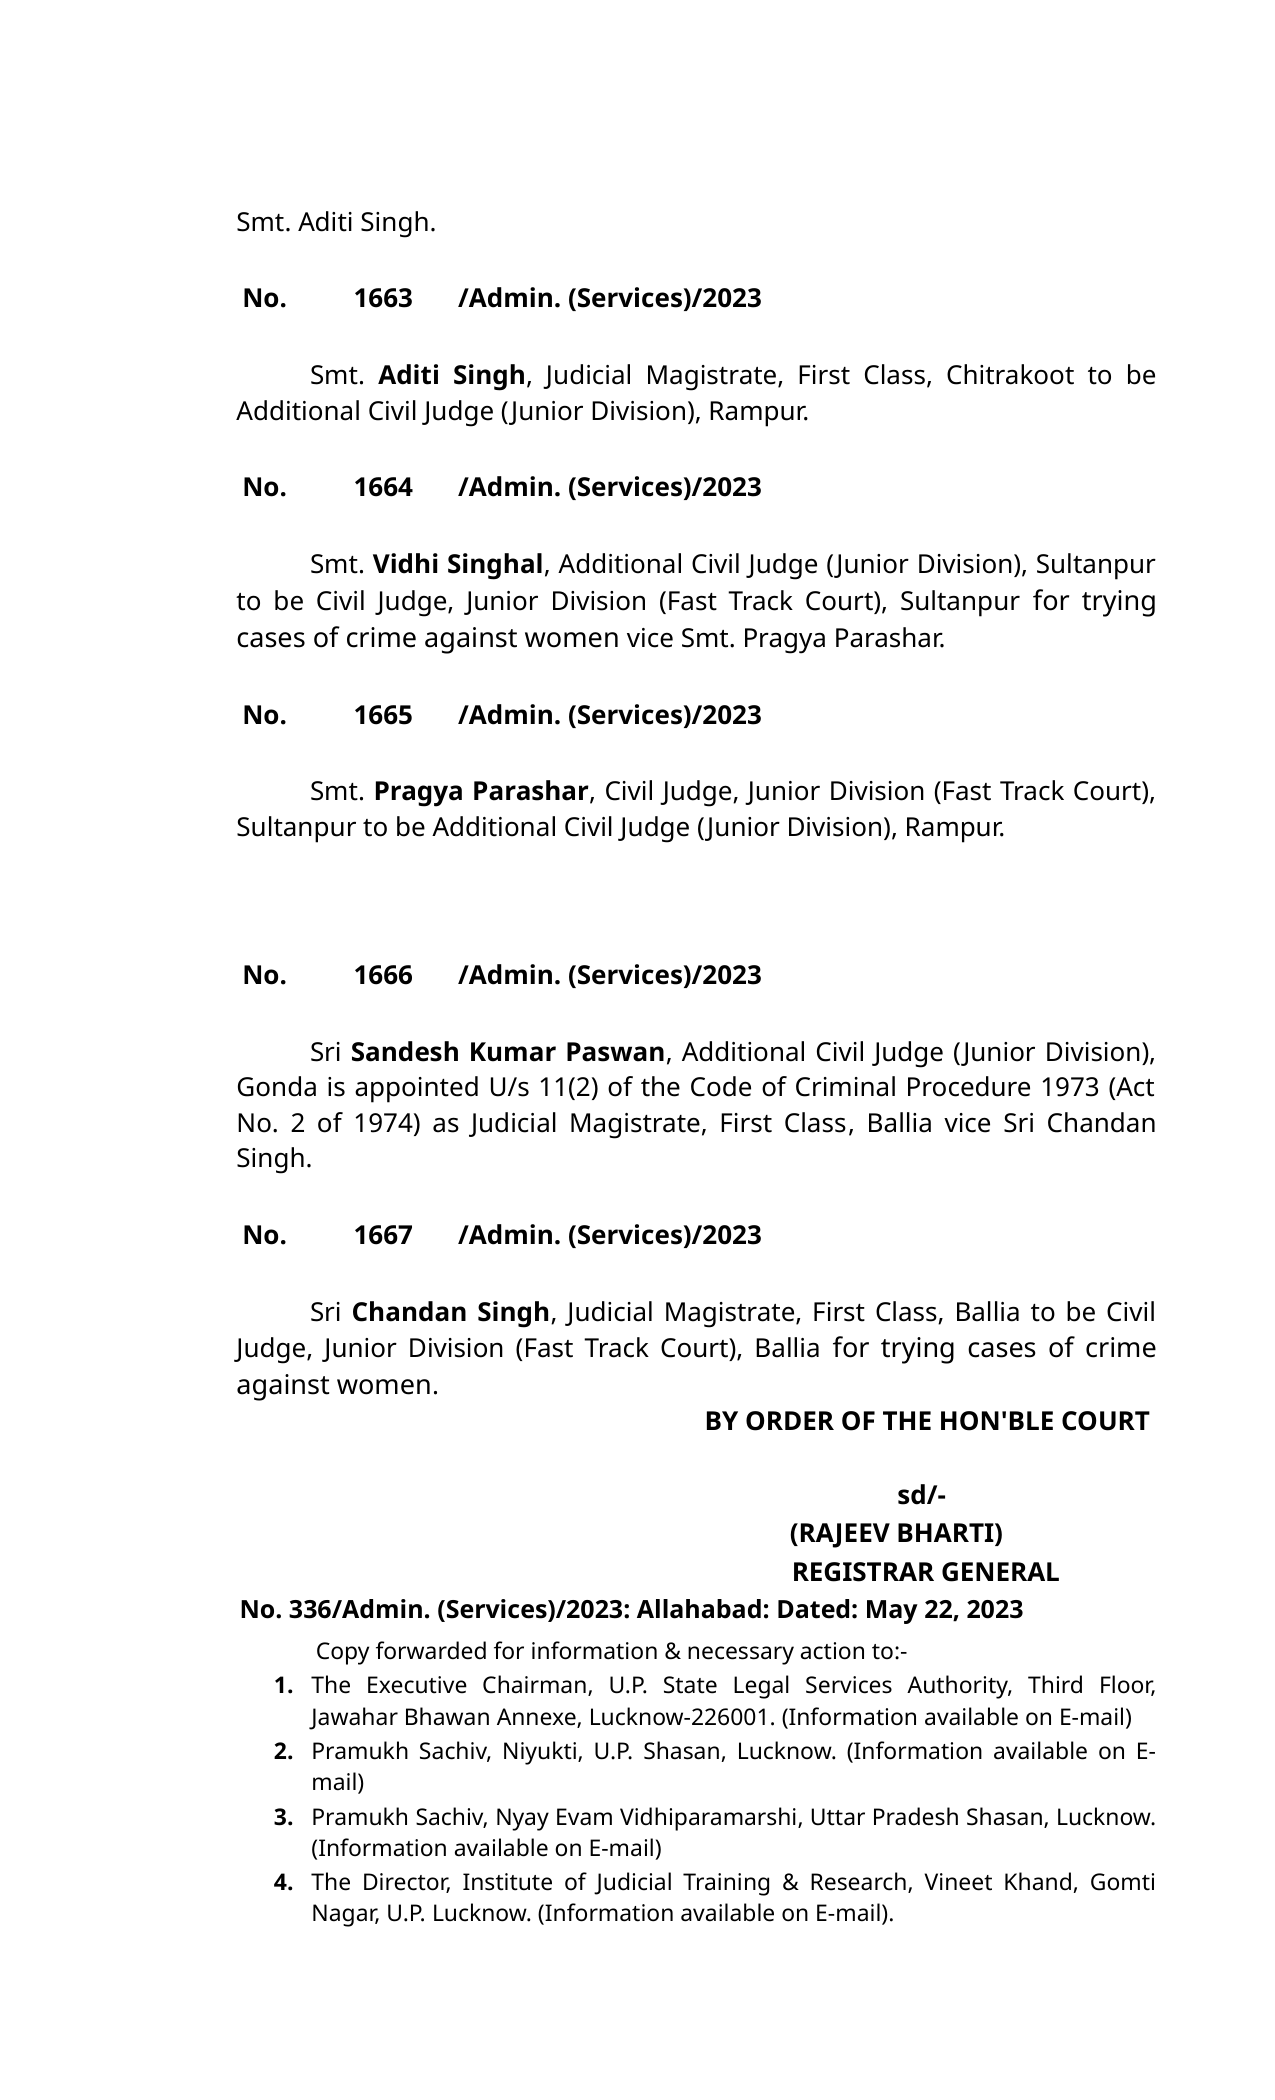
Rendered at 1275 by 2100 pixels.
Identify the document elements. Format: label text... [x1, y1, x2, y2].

table_header /Admin. (Services)/2023 [452, 691, 795, 737]
list The Executive Chairman, U.P. State Legal Services Authority, Third Floor, Jawahar Bhawan Annexe, Lucknow-226001. (Information available on E-mail) [274, 1669, 1157, 1732]
table_header /Admin. (Services)/2023 [452, 274, 795, 321]
text Smt. Aditi Singh, Judicial Magistrate, First Class, Chitrakoot to be Additional Civil Judge (Junior Division), Rampur. [236, 357, 1157, 428]
table_header /Admin. (Services)/2023 [452, 1211, 795, 1258]
text BY ORDER OF THE HON'BLE COURT [236, 1402, 1157, 1438]
list The Director, Institute of Judicial Training & Research, Vineet Khand, Gomti Nagar, U.P. Lucknow. (Information available on E-mail). [274, 1866, 1157, 1928]
table_header [310, 463, 452, 510]
table_header [310, 1211, 452, 1258]
table_header No. [236, 691, 310, 737]
text REGISTRAR GENERAL [236, 1554, 1157, 1589]
text sd/- [761, 1477, 1157, 1512]
table_header No. [236, 951, 310, 998]
text Smt. Vidhi Singhal, Additional Civil Judge (Junior Division), Sultanpur to be Civil Judge, Junior Division (Fast Track Court), Sultanpur for trying cases of crime against women vice Smt. Pragya Parashar. [236, 546, 1157, 655]
table_header No. [236, 274, 310, 321]
table_header [310, 274, 452, 321]
list Pramukh Sachiv, Nyay Evam Vidhiparamarshi, Uttar Pradesh Shasan, Lucknow. (Information available on E-mail) [274, 1801, 1157, 1863]
text Smt. Pragya Parashar, Civil Judge, Junior Division (Fast Track Court), Sultanpur to be Additional Civil Judge (Junior Division), Rampur. [236, 773, 1157, 844]
table_header [310, 951, 452, 998]
text Smt. Aditi Singh. [236, 203, 1157, 239]
table_header No. [236, 463, 310, 510]
table_header No. [236, 1211, 310, 1258]
text Sri Sandesh Kumar Paswan, Additional Civil Judge (Junior Division), Gonda is appointed U/s 11(2) of the Code of Criminal Procedure 1973 (Act No. 2 of 1974) as Judicial Magistrate, First Class, Ballia vice Sri Chandan Singh. [236, 1033, 1157, 1175]
text Copy forwarded for information & necessary action to:- [236, 1635, 1157, 1666]
text (RAJEEV BHARTI) [390, 1515, 1159, 1551]
table_header /Admin. (Services)/2023 [452, 463, 795, 510]
text No. 336/Admin. (Services)/2023: Allahabad: Dated: May 22, 2023 [239, 1592, 1157, 1626]
text Sri Chandan Singh, Judicial Magistrate, First Class, Ballia to be Civil Judge, Junior Division (Fast Track Court), Ballia for trying cases of crime against women. [236, 1293, 1157, 1402]
list Pramukh Sachiv, Niyukti, U.P. Shasan, Lucknow. (Information available on E-mail) [274, 1735, 1157, 1797]
table_header [310, 691, 452, 737]
table_header /Admin. (Services)/2023 [452, 951, 795, 998]
